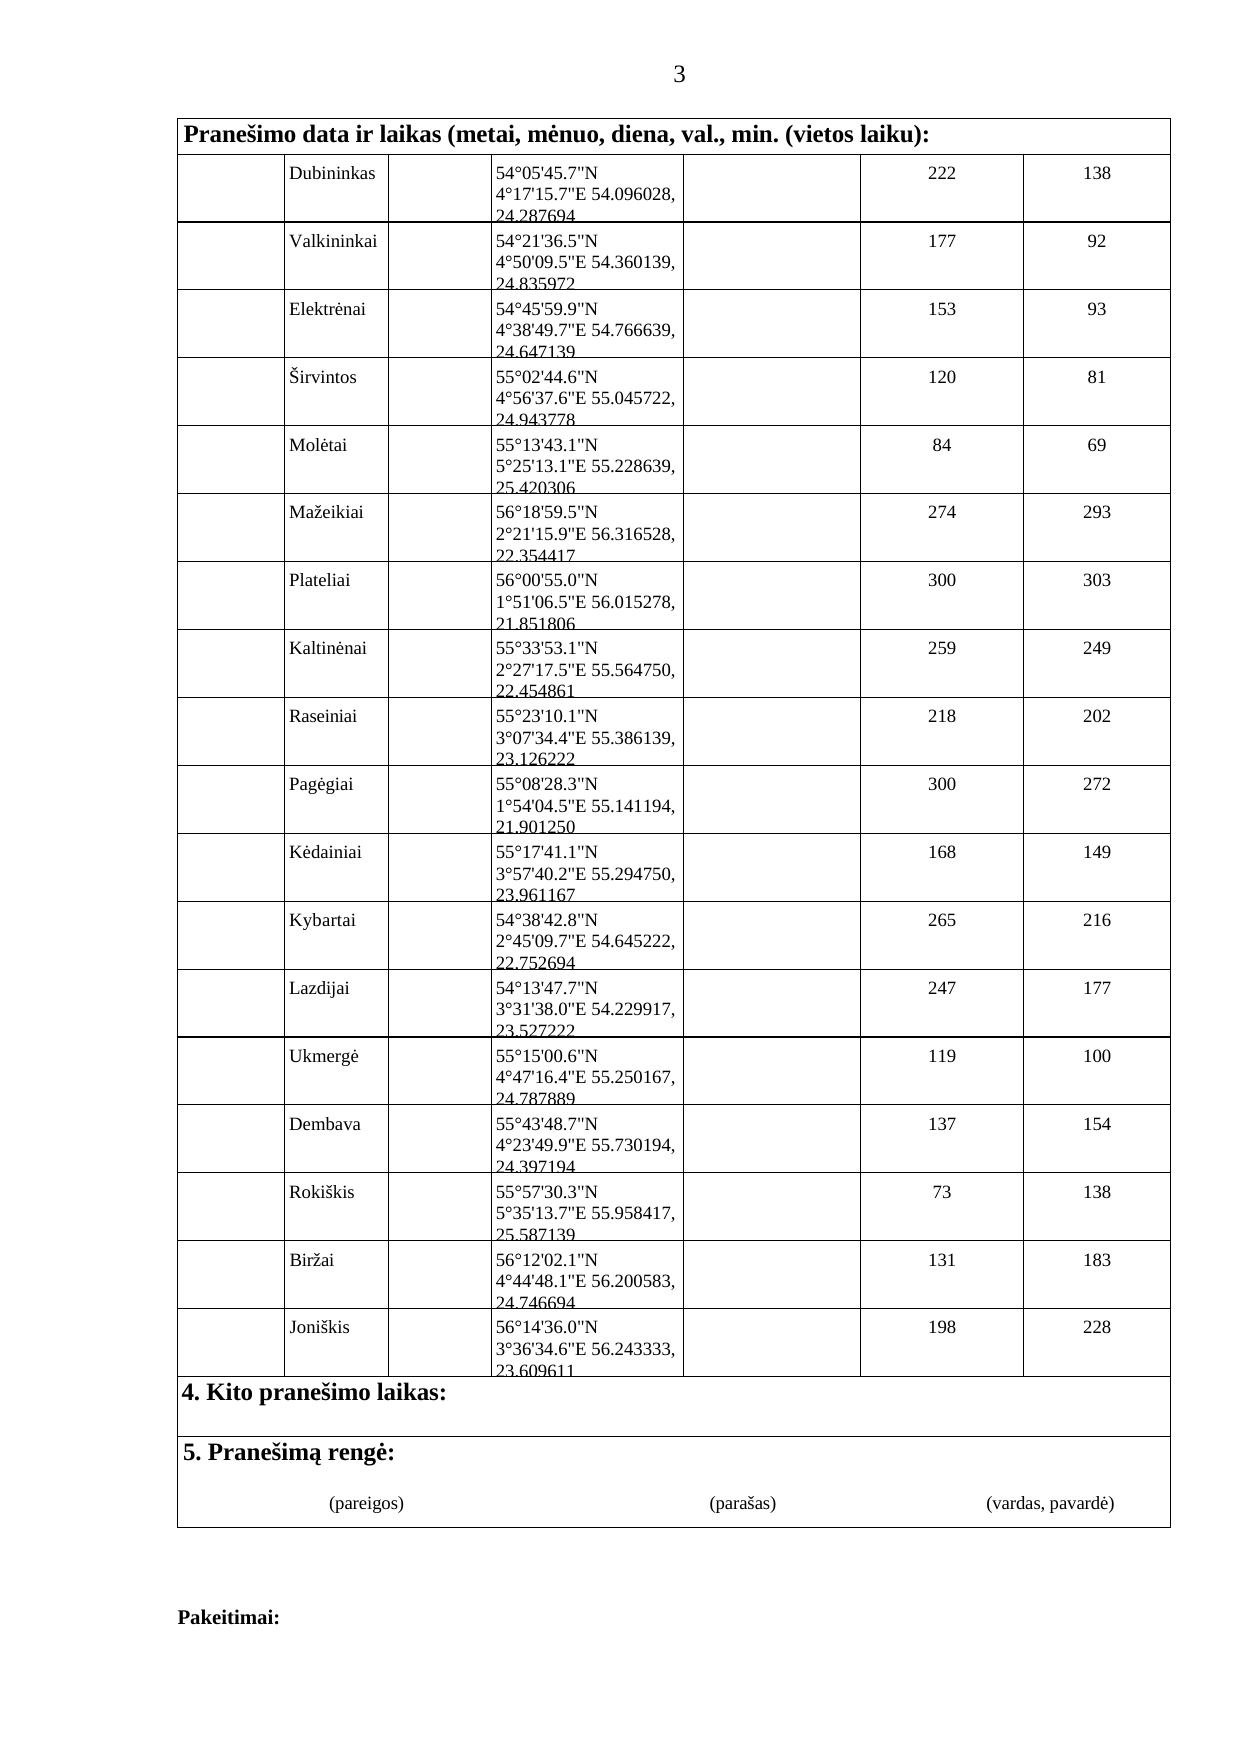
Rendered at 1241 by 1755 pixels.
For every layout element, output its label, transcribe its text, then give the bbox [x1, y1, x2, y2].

table_cell [178, 223, 284, 289]
table_cell [178, 358, 284, 425]
table_cell 56°14'36.0"N 3°36'34.6"E 56.243333, 23.609611 [492, 1309, 683, 1376]
table_cell 54°13'47.7"N 3°31'38.0"E 54.229917, 23.527222 [492, 970, 683, 1036]
table_cell [684, 630, 860, 697]
table_cell 69 [1024, 426, 1170, 493]
table_cell [684, 970, 860, 1036]
table_cell [684, 562, 860, 629]
table_cell [389, 290, 491, 357]
table_cell Dubininkas [285, 155, 388, 221]
table_cell 4. Kito pranešimo laikas: [178, 1377, 1170, 1436]
table_cell [684, 494, 860, 561]
table_cell Biržai [285, 1241, 388, 1308]
table_cell 168 [861, 834, 1023, 901]
table_cell 55°57'30.3"N 5°35'13.7"E 55.958417, 25.587139 [492, 1173, 683, 1240]
table_cell [684, 1038, 860, 1104]
table_cell 153 [861, 290, 1023, 357]
table_cell Valkininkai [285, 223, 388, 289]
table_cell 202 [1024, 698, 1170, 765]
table_cell 55°33'53.1"N 2°27'17.5"E 55.564750, 22.454861 [492, 630, 683, 697]
table_cell [389, 1038, 491, 1104]
table_cell [684, 155, 860, 221]
table_cell 73 [861, 1173, 1023, 1240]
table_cell Kėdainiai [285, 834, 388, 901]
table_cell 55°13'43.1"N 5°25'13.1"E 55.228639, 25.420306 [492, 426, 683, 493]
table_cell 54°05'45.7"N 4°17'15.7"E 54.096028, 24.287694 [492, 155, 683, 221]
table_cell 138 [1024, 155, 1170, 221]
table_cell (pareigos) [178, 1492, 556, 1527]
table_cell [684, 358, 860, 425]
table_cell Elektrėnai [285, 290, 388, 357]
table_cell 55°08'28.3"N 1°54'04.5"E 55.141194, 21.901250 [492, 766, 683, 833]
table_cell [178, 1105, 284, 1172]
table_cell 218 [861, 698, 1023, 765]
table_cell [389, 1309, 491, 1376]
table_cell [684, 426, 860, 493]
table_cell 84 [861, 426, 1023, 493]
table_cell 55°17'41.1"N 3°57'40.2"E 55.294750, 23.961167 [492, 834, 683, 901]
table_cell 92 [1024, 223, 1170, 289]
table_cell [389, 766, 491, 833]
table_cell 154 [1024, 1105, 1170, 1172]
table_cell 5. Pranešimą rengė: [178, 1437, 1170, 1492]
table_cell (vardas, pavardė) [930, 1492, 1170, 1527]
table_cell 177 [861, 223, 1023, 289]
table_cell 138 [1024, 1173, 1170, 1240]
table_cell Pagėgiai [285, 766, 388, 833]
table_cell [389, 223, 491, 289]
table_cell [178, 1241, 284, 1308]
table_cell [178, 902, 284, 968]
table_cell 55°15'00.6"N 4°47'16.4"E 55.250167, 24.787889 [492, 1038, 683, 1104]
table_cell Raseiniai [285, 698, 388, 765]
table_cell 228 [1024, 1309, 1170, 1376]
table_cell 300 [861, 562, 1023, 629]
table_cell Lazdijai [285, 970, 388, 1036]
table_cell 120 [861, 358, 1023, 425]
table_cell Širvintos [285, 358, 388, 425]
table_cell [389, 562, 491, 629]
table_cell 56°00'55.0"N 1°51'06.5"E 56.015278, 21.851806 [492, 562, 683, 629]
table_cell 56°12'02.1"N 4°44'48.1"E 56.200583, 24.746694 [492, 1241, 683, 1308]
table_cell [178, 1038, 284, 1104]
table_cell [178, 1309, 284, 1376]
table_cell [389, 970, 491, 1036]
table_cell 54°38'42.8"N 2°45'09.7"E 54.645222, 22.752694 [492, 902, 683, 968]
table_cell 100 [1024, 1038, 1170, 1104]
table_cell 300 [861, 766, 1023, 833]
table_cell 81 [1024, 358, 1170, 425]
table_cell 149 [1024, 834, 1170, 901]
table_cell [684, 902, 860, 968]
table_cell 259 [861, 630, 1023, 697]
table_cell [684, 1241, 860, 1308]
table_cell [389, 426, 491, 493]
table_cell 198 [861, 1309, 1023, 1376]
table_cell [178, 155, 284, 221]
table_cell Dembava [285, 1105, 388, 1172]
table_cell 55°23'10.1"N 3°07'34.4"E 55.386139, 23.126222 [492, 698, 683, 765]
table_cell [178, 698, 284, 765]
table_cell [389, 834, 491, 901]
table_cell [178, 766, 284, 833]
table_cell [389, 902, 491, 968]
table_cell 56°18'59.5"N 2°21'15.9"E 56.316528, 22.354417 [492, 494, 683, 561]
table_cell 303 [1024, 562, 1170, 629]
table_cell [684, 1309, 860, 1376]
table_cell [178, 970, 284, 1036]
table_cell [389, 1241, 491, 1308]
table_cell [178, 426, 284, 493]
table_cell 55°43'48.7"N 4°23'49.9"E 55.730194, 24.397194 [492, 1105, 683, 1172]
table_cell [684, 1173, 860, 1240]
table_cell 216 [1024, 902, 1170, 968]
table_cell 249 [1024, 630, 1170, 697]
table_cell Joniškis [285, 1309, 388, 1376]
table_cell 183 [1024, 1241, 1170, 1308]
table_cell 54°45'59.9"N 4°38'49.7"E 54.766639, 24.647139 [492, 290, 683, 357]
table_cell Molėtai [285, 426, 388, 493]
table_cell Ukmergė [285, 1038, 388, 1104]
table_cell [684, 766, 860, 833]
table_header Pranešimo data ir laikas (metai, mėnuo, diena, val., min. (vietos laiku): [178, 119, 1170, 153]
table_cell [389, 1105, 491, 1172]
table_cell 272 [1024, 766, 1170, 833]
table_cell 119 [861, 1038, 1023, 1104]
table_cell 293 [1024, 494, 1170, 561]
table_cell Plateliai [285, 562, 388, 629]
table_cell Mažeikiai [285, 494, 388, 561]
table_cell Kybartai [285, 902, 388, 968]
table_cell 247 [861, 970, 1023, 1036]
table_cell 177 [1024, 970, 1170, 1036]
table_cell 265 [861, 902, 1023, 968]
table_cell 137 [861, 1105, 1023, 1172]
table_cell [389, 494, 491, 561]
table_cell [389, 155, 491, 221]
table_cell [178, 562, 284, 629]
table_cell 54°21'36.5"N 4°50'09.5"E 54.360139, 24.835972 [492, 223, 683, 289]
table_cell 131 [861, 1241, 1023, 1308]
table_cell (parašas) [556, 1492, 929, 1527]
table_cell [684, 698, 860, 765]
text Pakeitimai: [177, 1604, 1181, 1629]
table_cell [389, 698, 491, 765]
table_cell [389, 630, 491, 697]
table_cell [389, 358, 491, 425]
table_cell [178, 290, 284, 357]
table_cell [684, 290, 860, 357]
table_cell Rokiškis [285, 1173, 388, 1240]
table_cell [178, 834, 284, 901]
table_cell [178, 494, 284, 561]
table_cell [178, 630, 284, 697]
table_cell [684, 1105, 860, 1172]
table_cell [178, 1173, 284, 1240]
table_cell 55°02'44.6"N 4°56'37.6"E 55.045722, 24.943778 [492, 358, 683, 425]
table_cell 93 [1024, 290, 1170, 357]
table_cell 274 [861, 494, 1023, 561]
table_cell [684, 834, 860, 901]
table_cell 222 [861, 155, 1023, 221]
table_cell Kaltinėnai [285, 630, 388, 697]
table_cell [389, 1173, 491, 1240]
table_cell [684, 223, 860, 289]
